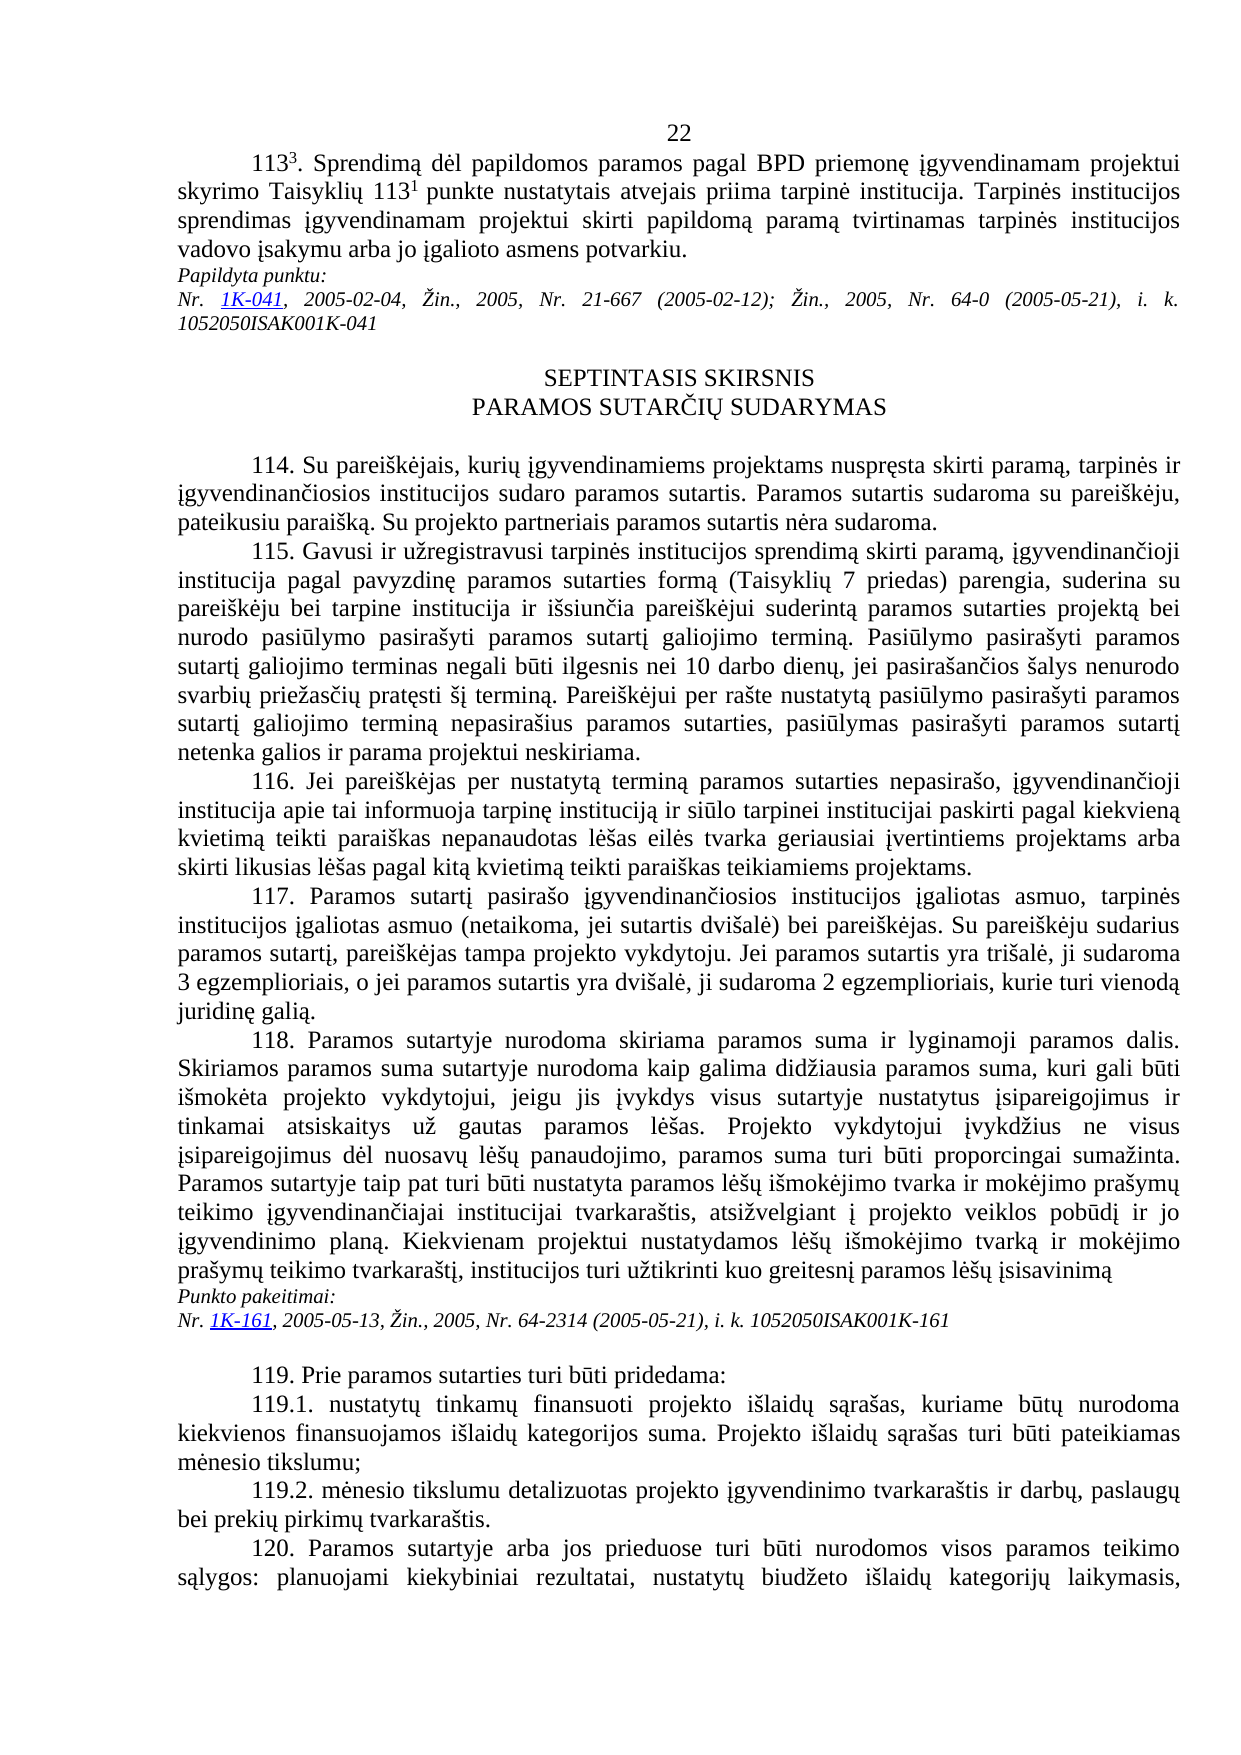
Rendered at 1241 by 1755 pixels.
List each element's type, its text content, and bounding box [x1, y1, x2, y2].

text 119. Prie paramos sutarties turi būti pridedama: [177, 1360, 1181, 1389]
text 119.1. nustatytų tinkamų finansuoti projekto išlaidų sąrašas, kuriame būtų nurodoma kiekvienos finansuojamos išlaidų kategorijos suma. Projekto išlaidų sąrašas turi būti pateikiamas mėnesio tikslumu; [177, 1389, 1181, 1475]
text 119.2. mėnesio tikslumu detalizuotas projekto įgyvendinimo tvarkaraštis ir darbų, paslaugų bei prekių pirkimų tvarkaraštis. [177, 1475, 1181, 1533]
text 118. Paramos sutartyje nurodoma skiriama paramos suma ir lyginamoji paramos dalis. Skiriamos paramos suma sutartyje nurodoma kaip galima didžiausia paramos suma, kuri gali būti išmokėta projekto vykdytojui, jeigu jis įvykdys visus sutartyje nustatytus įsipareigojimus ir tinkamai atsiskaitys už gautas paramos lėšas. Projekto vykdytojui įvykdžius ne visus įsipareigojimus dėl nuosavų lėšų panaudojimo, paramos suma turi būti proporcingai sumažinta. Paramos sutartyje taip pat turi būti nustatyta paramos lėšų išmokėjimo tvarka ir mokėjimo prašymų teikimo įgyvendinančiajai institucijai tvarkaraštis, atsižvelgiant į projekto veiklos pobūdį ir jo įgyvendinimo planą. Kiekvienam projektui nustatydamos lėšų išmokėjimo tvarką ir mokėjimo prašymų teikimo tvarkaraštį, institucijos turi užtikrinti kuo greitesnį paramos lėšų įsisavinimą [177, 1025, 1181, 1283]
text Nr. 1K-161, 2005-05-13, Žin., 2005, Nr. 64-2314 (2005-05-21), i. k. 1052050ISAK001K-161 [177, 1308, 1181, 1332]
text 1133. Sprendimą dėl papildomos paramos pagal BPD priemonę įgyvendinamam projektui skyrimo Taisyklių 1131 punkte nustatytais atvejais priima tarpinė institucija. Tarpinės institucijos sprendimas įgyvendinamam projektui skirti papildomą paramą tvirtinamas tarpinės institucijos vadovo įsakymu arba jo įgalioto asmens potvarkiu. [177, 148, 1181, 263]
text Papildyta punktu: [177, 263, 1181, 287]
text 114. Su pareiškėjais, kurių įgyvendinamiems projektams nuspręsta skirti paramą, tarpinės ir įgyvendinančiosios institucijos sudaro paramos sutartis. Paramos sutartis sudaroma su pareiškėju, pateikusiu paraišką. Su projekto partneriais paramos sutartis nėra sudaroma. [177, 450, 1181, 536]
text Nr. 1K-041, 2005-02-04, Žin., 2005, Nr. 21-667 (2005-02-12); Žin., 2005, Nr. 64-0 (2005-05-21), i. k. 1052050ISAK001K-041 [177, 287, 1181, 335]
text 120. Paramos sutartyje arba jos prieduose turi būti nurodomos visos paramos teikimo sąlygos: planuojami kiekybiniai rezultatai, nustatytų biudžeto išlaidų kategorijų laikymasis, [177, 1533, 1181, 1590]
text PARAMOS SUTARČIŲ SUDARYMAS [177, 392, 1181, 421]
text 117. Paramos sutartį pasirašo įgyvendinančiosios institucijos įgaliotas asmuo, tarpinės institucijos įgaliotas asmuo (netaikoma, jei sutartis dvišalė) bei pareiškėjas. Su pareiškėju sudarius paramos sutartį, pareiškėjas tampa projekto vykdytoju. Jei paramos sutartis yra trišalė, ji sudaroma 3 egzemplioriais, o jei paramos sutartis yra dvišalė, ji sudaroma 2 egzemplioriais, kurie turi vienodą juridinę galią. [177, 881, 1181, 1025]
text 116. Jei pareiškėjas per nustatytą terminą paramos sutarties nepasirašo, įgyvendinančioji institucija apie tai informuoja tarpinę instituciją ir siūlo tarpinei institucijai paskirti pagal kiekvieną kvietimą teikti paraiškas nepanaudotas lėšas eilės tvarka geriausiai įvertintiems projektams arba skirti likusias lėšas pagal kitą kvietimą teikti paraiškas teikiamiems projektams. [177, 766, 1181, 881]
text SEPTINTASIS SKIRSNIS [177, 363, 1181, 392]
text 115. Gavusi ir užregistravusi tarpinės institucijos sprendimą skirti paramą, įgyvendinančioji institucija pagal pavyzdinę paramos sutarties formą (Taisyklių 7 priedas) parengia, suderina su pareiškėju bei tarpine institucija ir išsiunčia pareiškėjui suderintą paramos sutarties projektą bei nurodo pasiūlymo pasirašyti paramos sutartį galiojimo terminą. Pasiūlymo pasirašyti paramos sutartį galiojimo terminas negali būti ilgesnis nei 10 darbo dienų, jei pasirašančios šalys nenurodo svarbių priežasčių pratęsti šį terminą. Pareiškėjui per rašte nustatytą pasiūlymo pasirašyti paramos sutartį galiojimo terminą nepasirašius paramos sutarties, pasiūlymas pasirašyti paramos sutartį netenka galios ir parama projektui neskiriama. [177, 536, 1181, 766]
text Punkto pakeitimai: [177, 1283, 1181, 1308]
